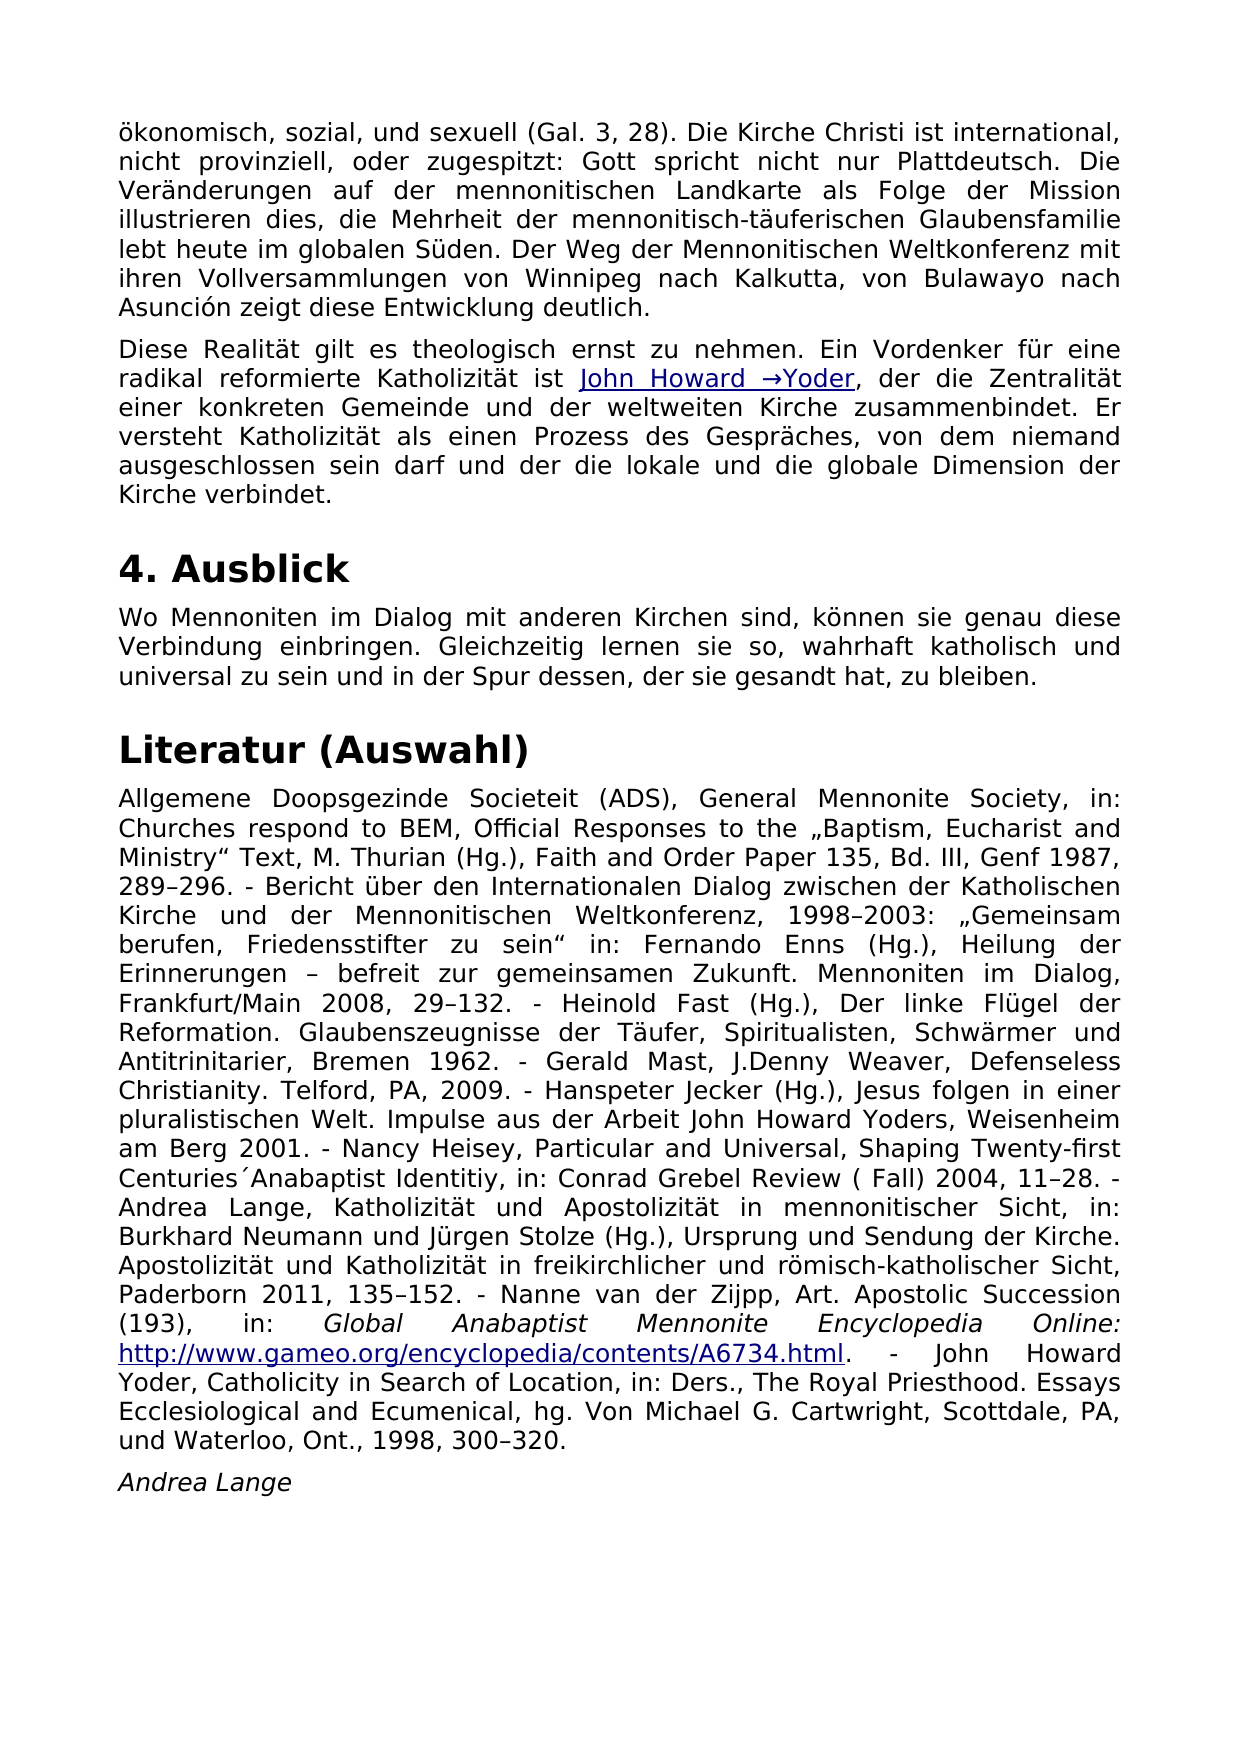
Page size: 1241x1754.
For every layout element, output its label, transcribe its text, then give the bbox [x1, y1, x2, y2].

text Allgemene Doopsgezinde Societeit (ADS), General Mennonite Society, in: Churches respond to BEM, Official Responses to the „Baptism, Eucharist and Ministry“ Text, M. Thurian (Hg.), Faith and Order Paper 135, Bd. III, Genf 1987, 289–296. - Bericht über den Internationalen Dialog zwischen der Katholischen Kirche und der Mennonitischen Weltkonferenz, 1998–2003: „Gemeinsam berufen, Friedensstifter zu sein“ in: Fernando Enns (Hg.), Heilung der Erinnerungen – befreit zur gemeinsamen Zukunft. Mennoniten im Dialog, Frankfurt/Main 2008, 29–132. - Heinold Fast (Hg.), Der linke Flügel der Reformation. Glaubenszeugnisse der Täufer, Spiritualisten, Schwärmer und Antitrinitarier, Bremen 1962. - Gerald Mast, J.Denny Weaver, Defenseless Christianity. Telford, PA, 2009. - Hanspeter Jecker (Hg.), Jesus folgen in einer pluralistischen Welt. Impulse aus der Arbeit John Howard Yoders, Weisenheim am Berg 2001. - Nancy Heisey, Particular and Universal, Shaping Twenty-first Centuries´Anabaptist Identitiy, in: Conrad Grebel Review ( Fall) 2004, 11–28. - Andrea Lange, Katholizität und Apostolizität in mennonitischer Sicht, in: Burkhard Neumann und Jürgen Stolze (Hg.), Ursprung und Sendung der Kirche. Apostolizität und Katholizität in freikirchlicher und römisch-katholischer Sicht, Paderborn 2011, 135–152. - Nanne van der Zijpp, Art. Apostolic Succession (193), in: Global Anabaptist Mennonite Encyclopedia Online: http://www.gameo.org/encyclopedia/contents/A6734.html. - John Howard Yoder, Catholicity in Search of Location, in: Ders., The Royal Priesthood. Essays Ecclesiological and Ecumenical, hg. Von Michael G. Cartwright, Scottdale, PA, und Waterloo, Ont., 1998, 300–320. [118, 784, 1122, 1455]
text Wo Mennoniten im Dialog mit anderen Kirchen sind, können sie genau diese Verbindung einbringen. Gleichzeitig lernen sie so, wahrhaft katholisch und universal zu sein und in der Spur dessen, der sie gesandt hat, zu bleiben. [118, 603, 1122, 691]
text ökonomisch, sozial, und sexuell (Gal. 3, 28). Die Kirche Christi ist international, nicht provinziell, oder zugespitzt: Gott spricht nicht nur Plattdeutsch. Die Veränderungen auf der mennonitischen Landkarte als Folge der Mission illustrieren dies, die Mehrheit der mennonitisch-täuferischen Glaubensfamilie lebt heute im globalen Süden. Der Weg der Mennonitischen Weltkonferenz mit ihren Vollversammlungen von Winnipeg nach Kalkutta, von Bulawayo nach Asunción zeigt diese Entwicklung deutlich. [118, 118, 1122, 322]
subtitle Literatur (Auswahl) [118, 728, 1122, 772]
text Diese Realität gilt es theologisch ernst zu nehmen. Ein Vordenker für eine radikal reformierte Katholizität ist John Howard →Yoder, der die Zentralität einer konkreten Gemeinde und der weltweiten Kirche zusammenbindet. Er versteht Katholizität als einen Prozess des Gespräches, von dem niemand ausgeschlossen sein darf und der die lokale und die globale Dimension der Kirche verbindet. [118, 335, 1122, 510]
subtitle 4. Ausblick [118, 547, 1122, 591]
text Andrea Lange [118, 1468, 1122, 1497]
